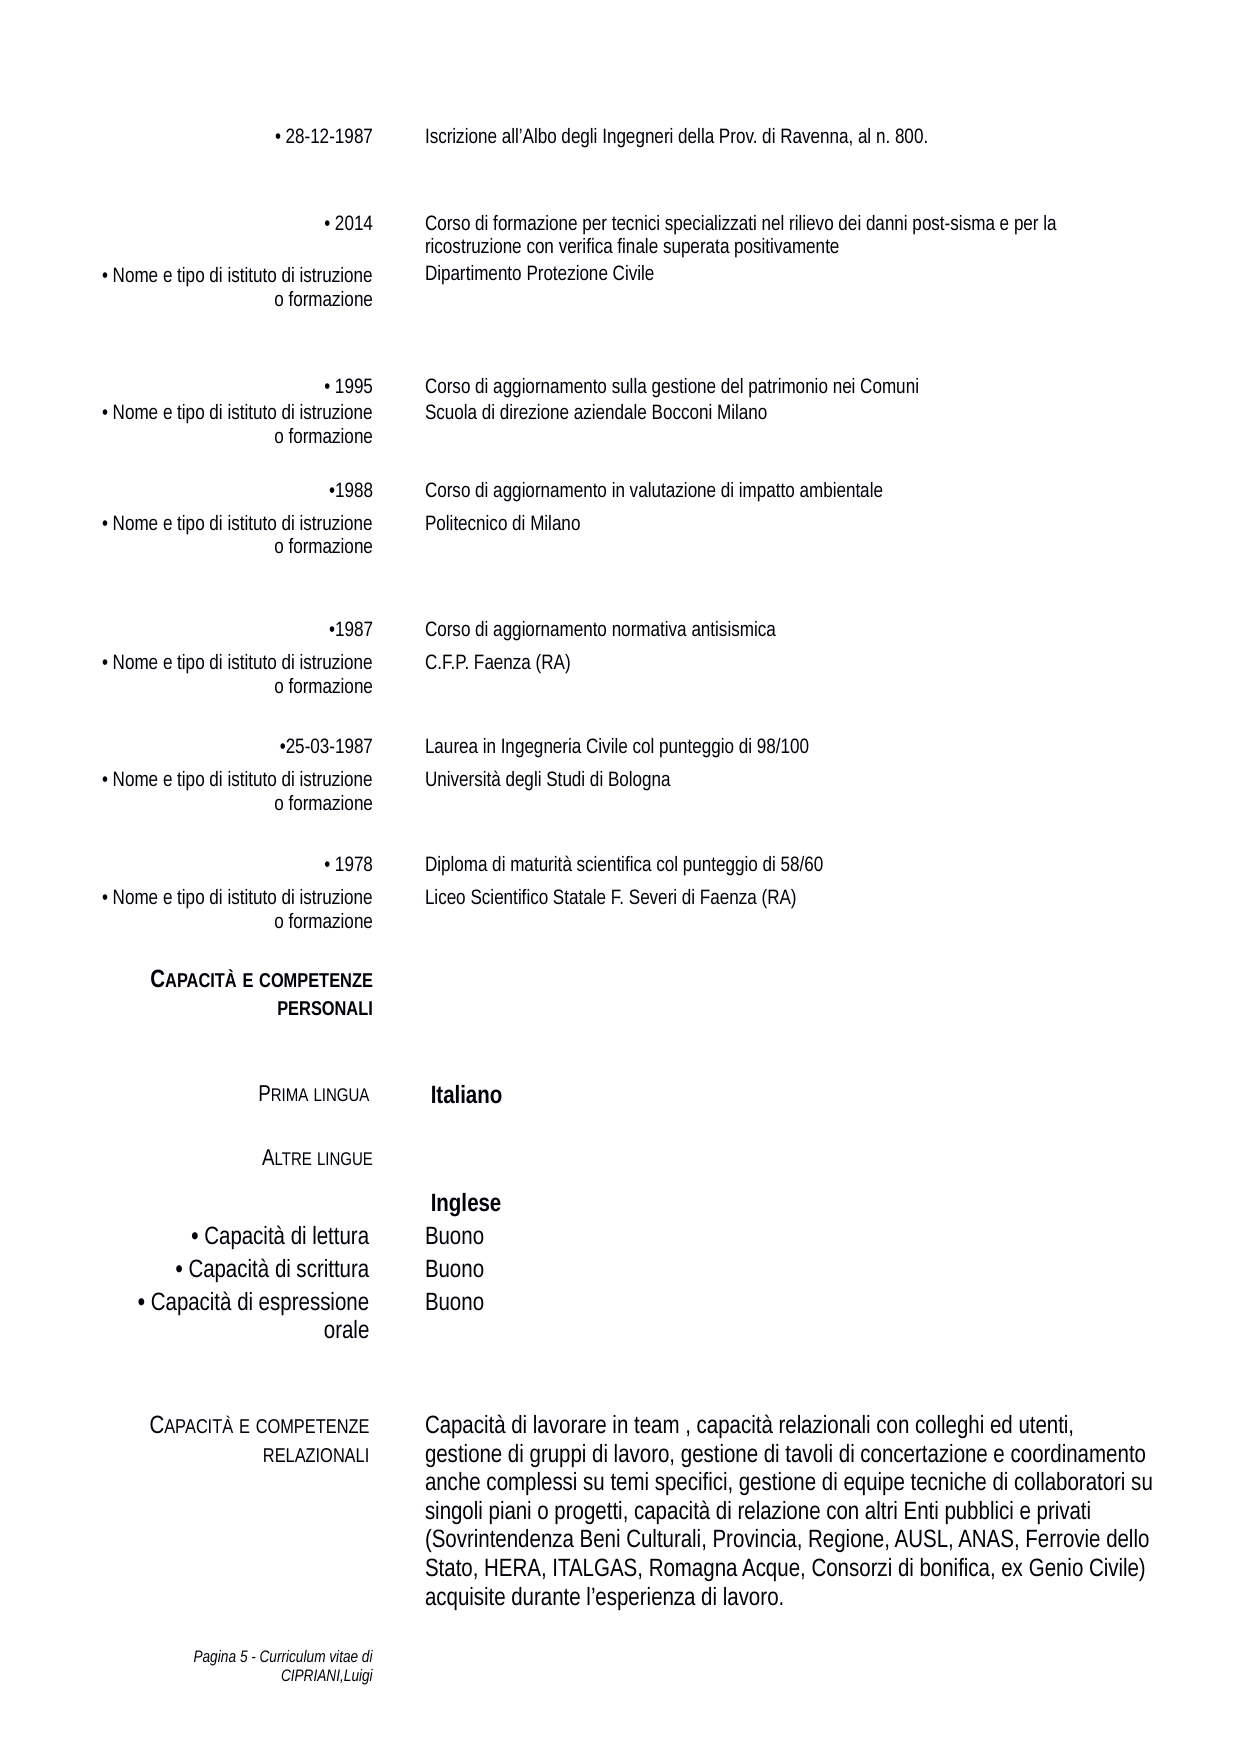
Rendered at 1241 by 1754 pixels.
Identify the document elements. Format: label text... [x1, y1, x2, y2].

table_cell •1988 [78, 476, 384, 508]
table_cell [384, 176, 413, 208]
table_cell [384, 1219, 413, 1252]
table_header Prima lingua [78, 1078, 384, 1111]
table_header [78, 1186, 384, 1219]
table_cell [384, 850, 413, 883]
table_cell [384, 209, 413, 339]
table_cell [414, 1346, 1167, 1408]
table_cell [384, 817, 413, 850]
table_cell Corso di aggiornamento normativa antisismica [414, 615, 1167, 647]
table_cell Buono [414, 1219, 1167, 1252]
table_cell [384, 615, 413, 647]
table_cell [414, 700, 1167, 732]
table_cell [384, 339, 413, 371]
table_cell [384, 700, 413, 732]
table_cell Corso di aggiornamento in valutazione di impatto ambientale [414, 476, 1167, 508]
table_cell [384, 765, 413, 817]
table_cell Corso di aggiornamento sulla gestione del patrimonio nei Comuni Scuola di direzione aziendale Bocconi Milano [414, 371, 1167, 476]
table_cell [384, 648, 413, 699]
table_cell [384, 1285, 413, 1346]
table_cell [384, 89, 413, 121]
table_cell [384, 1252, 413, 1285]
table_cell Laurea in Ingegneria Civile col punteggio di 98/100 [414, 733, 1167, 765]
table_cell • 1995 • Nome e tipo di istituto di istruzione o formazione [78, 371, 384, 476]
table_cell Capacità di lavorare in team , capacità relazionali con colleghi ed utenti, gestione di gruppi di lavoro, gestione di tavoli di concertazione e coordinamento anche complessi su temi specifici, gestione di equipe tecniche di collaboratori su singoli piani o progetti, capacità di relazione con altri Enti pubblici e privati (Sovrintendenza Beni Culturali, Provincia, Regione, AUSL, ANAS, Ferrovie dello Stato, HERA, ITALGAS, Romagna Acque, Consorzi di bonifica, ex Genio Civile) acquisite durante l’esperienza di lavoro. [414, 1408, 1167, 1612]
table_cell • Nome e tipo di istituto di istruzione o formazione [78, 765, 384, 817]
table_cell [414, 176, 1167, 208]
table_header Capacità e competenze personali [78, 964, 384, 1049]
table_cell [384, 1346, 413, 1408]
table_cell [384, 509, 413, 615]
table_cell [78, 817, 384, 850]
table_cell [78, 89, 384, 121]
table_cell [414, 339, 1167, 371]
table_cell [384, 733, 413, 765]
table_cell Iscrizione all’Albo degli Ingegneri della Prov. di Ravenna, al n. 800. [414, 121, 1167, 176]
table_header [384, 1186, 413, 1219]
table_cell Università degli Studi di Bologna [414, 765, 1167, 817]
table_cell • Capacità di lettura [78, 1219, 384, 1252]
table_cell • 28-12-1987 [78, 121, 384, 176]
table_cell • Nome e tipo di istituto di istruzione o formazione [78, 648, 384, 699]
table_cell [384, 1408, 413, 1612]
table_cell Buono [414, 1285, 1167, 1346]
table_cell [384, 371, 413, 476]
table_header [384, 1078, 413, 1111]
table_cell Liceo Scientifico Statale F. Severi di Faenza (RA) [414, 883, 1167, 935]
table_cell • Nome e tipo di istituto di istruzione o formazione [78, 883, 384, 935]
table_cell [78, 339, 384, 371]
table_cell Politecnico di Milano [414, 509, 1167, 615]
table_cell [414, 817, 1167, 850]
table_cell [384, 883, 413, 935]
table_cell •25-03-1987 [78, 733, 384, 765]
table_cell [78, 700, 384, 732]
table_cell [78, 176, 384, 208]
table_cell [384, 476, 413, 508]
table_cell Corso di formazione per tecnici specializzati nel rilievo dei danni post-sisma e per la ricostruzione con verifica finale superata positivamente Dipartimento Protezione Civile [414, 209, 1167, 339]
table_cell • 2014 • Nome e tipo di istituto di istruzione o formazione [78, 209, 384, 339]
table_cell •1987 [78, 615, 384, 647]
table_cell • Nome e tipo di istituto di istruzione o formazione [78, 509, 384, 615]
table_cell [384, 121, 413, 176]
table_cell Diploma di maturità scientifica col punteggio di 58/60 [414, 850, 1167, 883]
table_cell [414, 89, 1167, 121]
table_cell Capacità e competenze relazionali [78, 1408, 384, 1612]
table_cell C.F.P. Faenza (RA) [414, 648, 1167, 699]
table_header Altre lingue [78, 1144, 384, 1170]
table_cell • Capacità di scrittura [78, 1252, 384, 1285]
table_cell Buono [414, 1252, 1167, 1285]
table_cell • Capacità di espressione orale [78, 1285, 384, 1346]
table_cell • 1978 [78, 850, 384, 883]
table_cell [78, 1346, 384, 1408]
table_header Italiano [414, 1078, 1167, 1111]
table_header Inglese [414, 1186, 1167, 1219]
